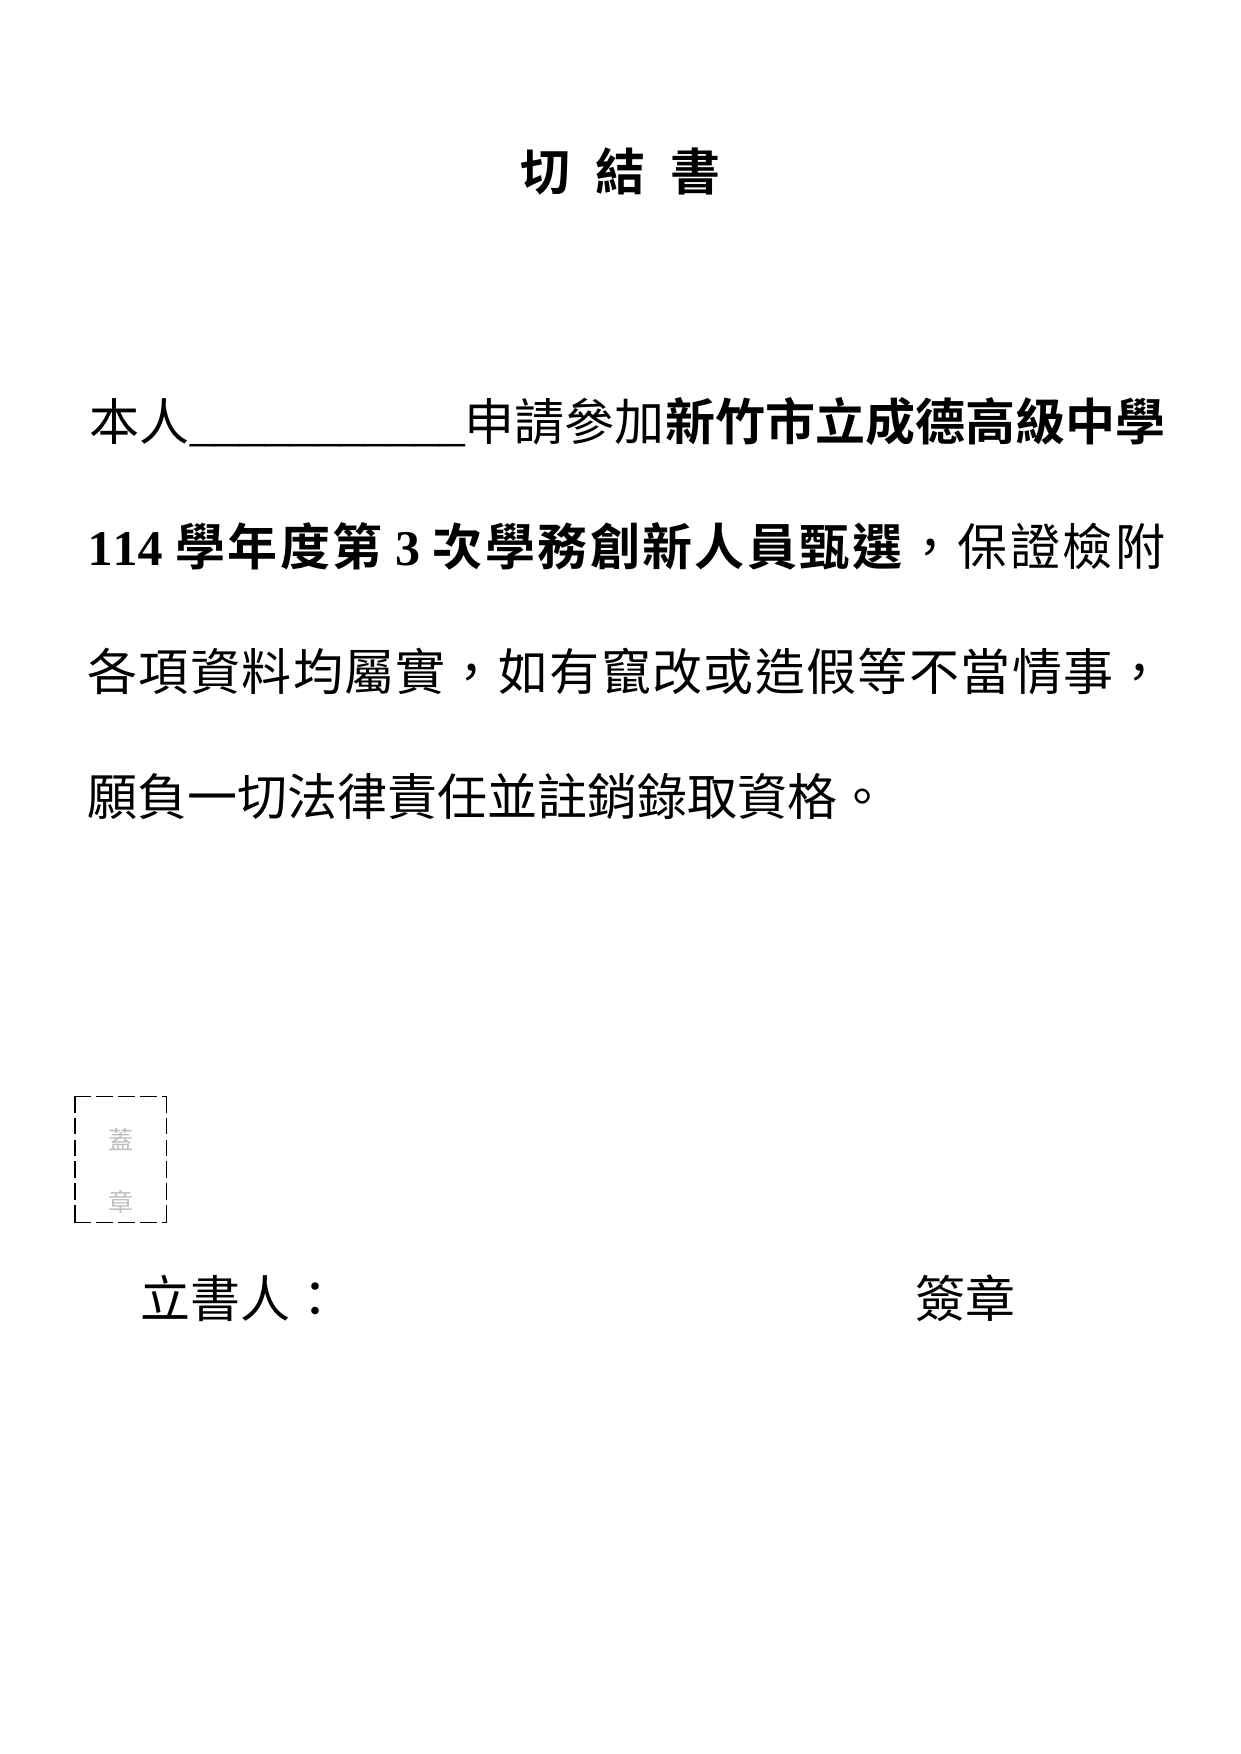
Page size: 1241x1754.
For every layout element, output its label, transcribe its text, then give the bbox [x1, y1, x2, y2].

text 立書人： 簽章 [75, 1223, 1015, 1348]
text 切 結 書 [75, 96, 1165, 221]
text 本人___________申請參加新竹市立成德高級中學114學年度第3次學務創新人員甄選，保證檢附各項資料均屬實，如有竄改或造假等不當情事，願負一切法律責任並註銷錄取資格。 [87, 346, 1165, 846]
table_header 蓋 章 [75, 1096, 167, 1222]
